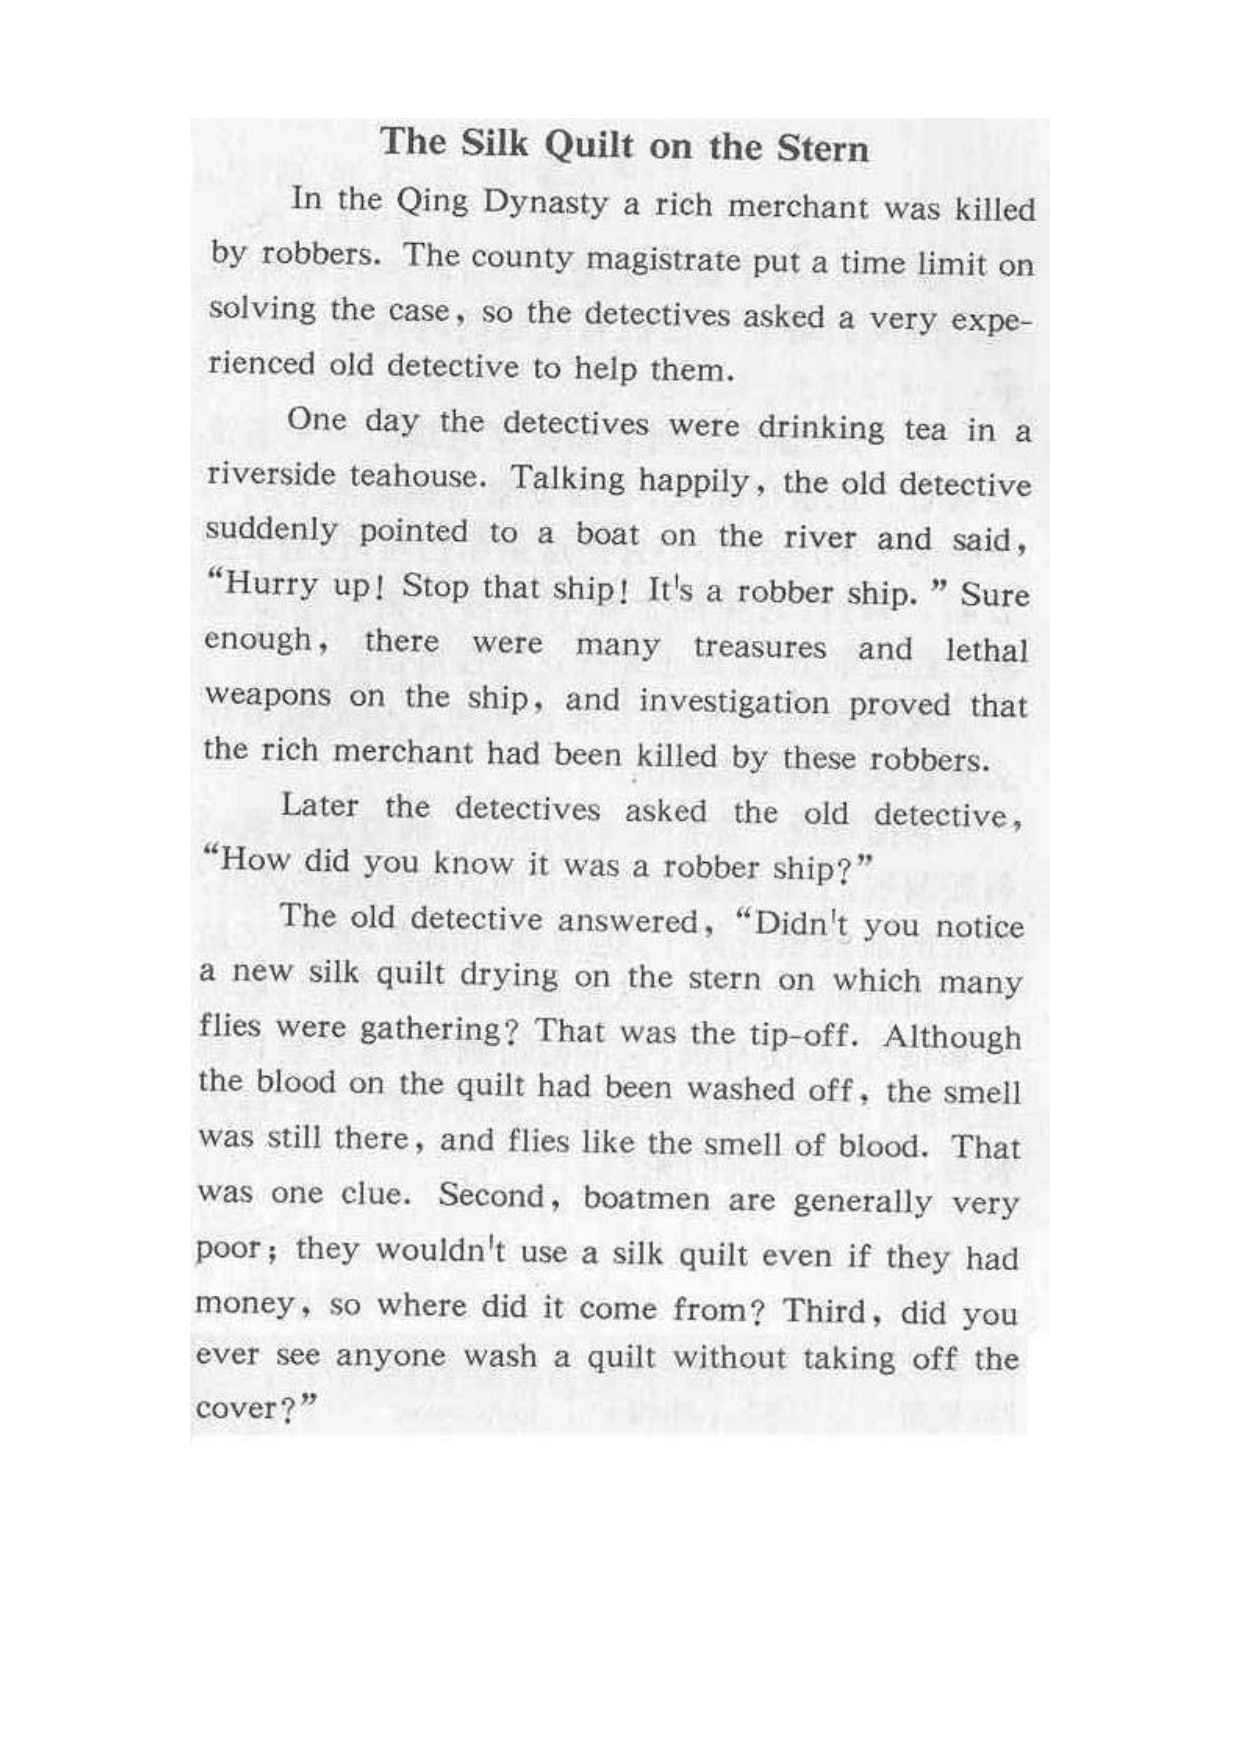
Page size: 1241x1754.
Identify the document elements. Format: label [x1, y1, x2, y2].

picture [190, 118, 1050, 1445]
